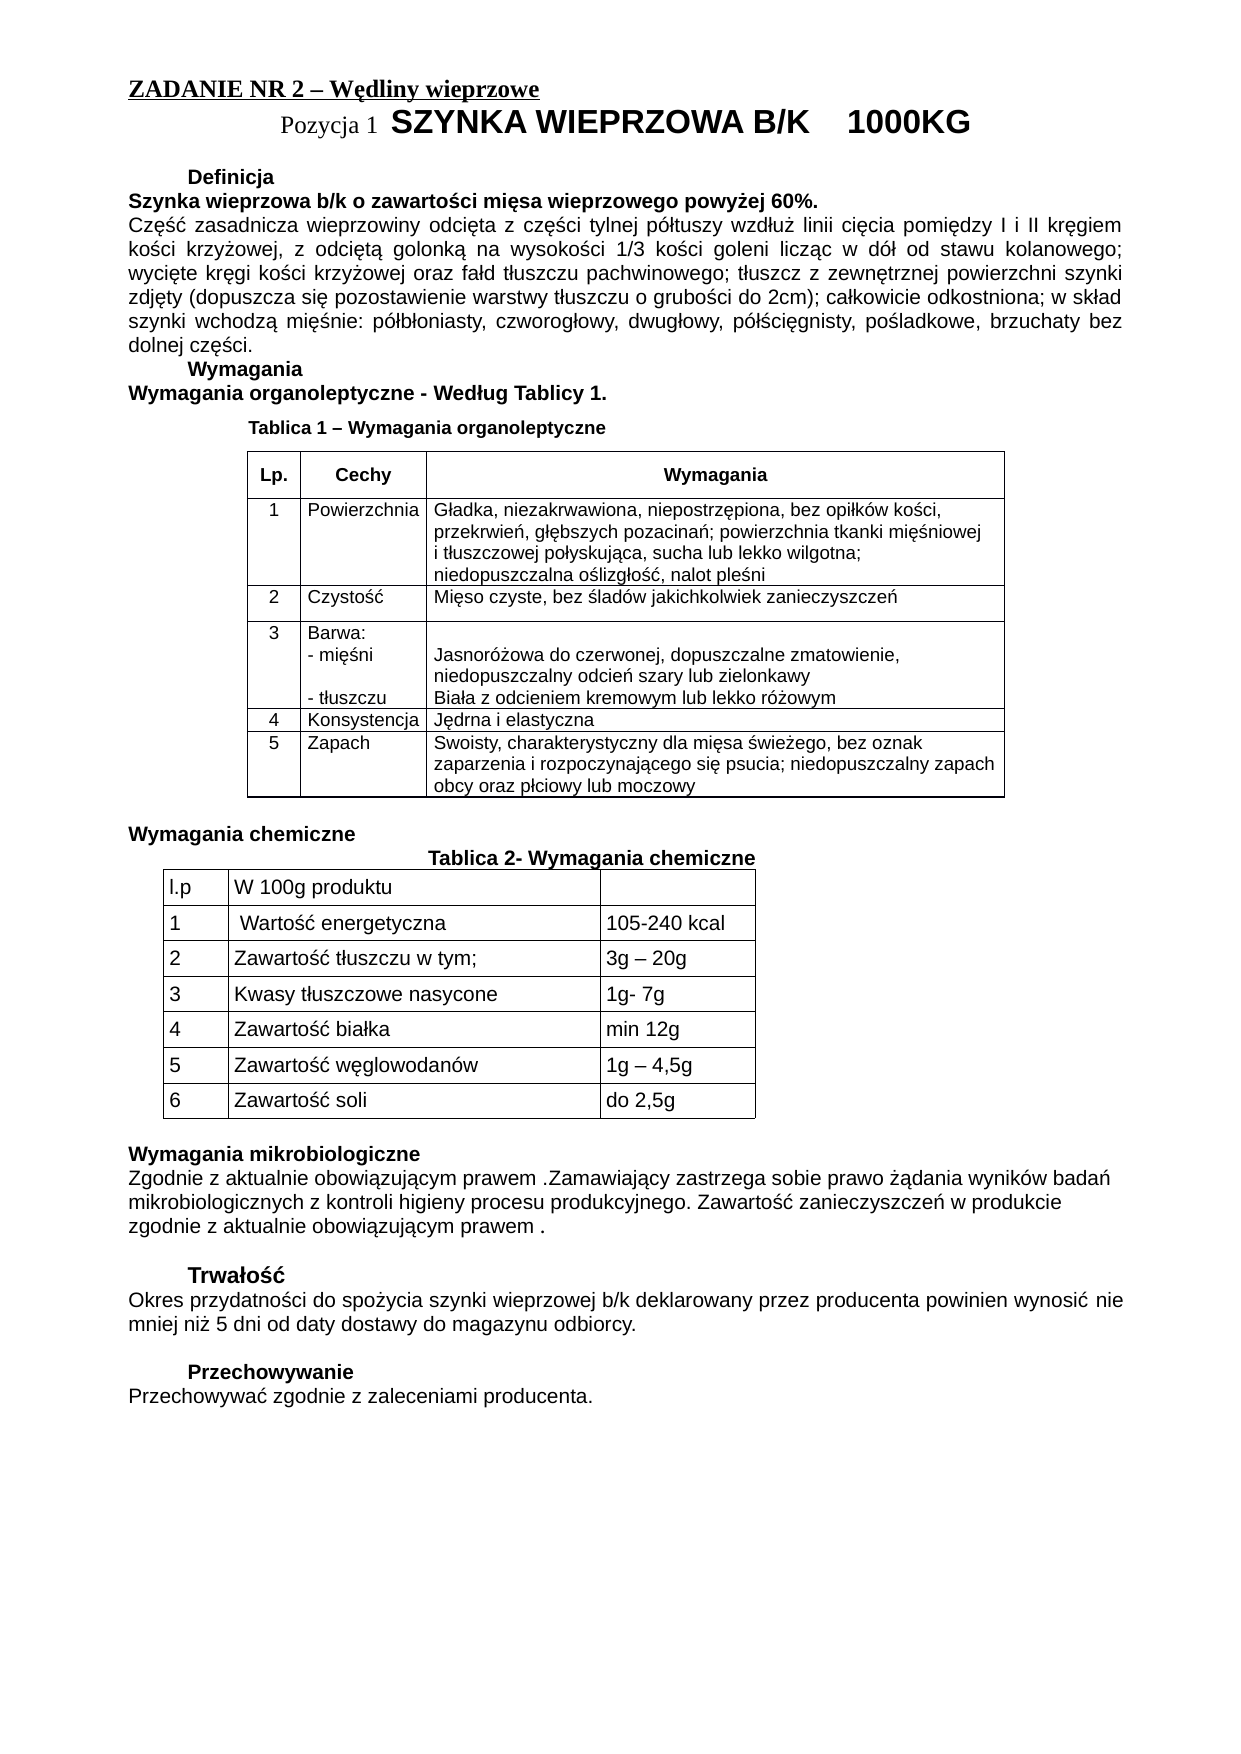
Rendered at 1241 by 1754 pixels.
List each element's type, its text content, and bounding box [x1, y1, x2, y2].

table_cell Zawartość soli [229, 1084, 600, 1118]
text Wymagania chemiczne [128, 821, 1123, 845]
table_header l.p [164, 870, 228, 905]
text Definicja [128, 165, 1123, 189]
table_cell Jasnoróżowa do czerwonej, dopuszczalne zmatowienie, niedopuszczalny odcień szary lub zielonkawy Biała z odcieniem kremowym lub lekko różowym [427, 622, 1004, 708]
table_cell 3 [248, 622, 300, 708]
text Przechowywanie [128, 1360, 1123, 1384]
table_cell 5 [164, 1048, 228, 1082]
table_cell Zawartość węglowodanów [229, 1048, 600, 1082]
text Szynka wieprzowa b/k o zawartości mięsa wieprzowego powyżej 60%. [128, 189, 1123, 213]
table_cell Zawartość białka [229, 1012, 600, 1047]
table_header [601, 870, 755, 905]
subtitle Tablica 1 – Wymagania organoleptyczne [128, 417, 1123, 438]
table_cell 1 [164, 906, 228, 940]
table_cell 3g – 20g [601, 941, 755, 976]
table_cell 1g- 7g [601, 977, 755, 1011]
table_header Cechy [301, 452, 426, 498]
table_cell Swoisty, charakterystyczny dla mięsa świeżego, bez oznak zaparzenia i rozpoczynającego się psucia; niedopuszczalny zapach obcy oraz płciowy lub moczowy [427, 732, 1004, 796]
table_cell 2 [248, 586, 300, 621]
table_cell 1g – 4,5g [601, 1048, 755, 1082]
table_cell Czystość [301, 586, 426, 621]
text Trwałość [128, 1262, 1123, 1288]
table_cell 5 [248, 732, 300, 796]
table_cell Gładka, niezakrwawiona, niepostrzępiona, bez opiłków kości, przekrwień, głębszych pozacinań; powierzchnia tkanki mięśniowej i tłuszczowej połyskująca, sucha lub lekko wilgotna; niedopuszczalna oślizgłość, nalot pleśni [427, 499, 1004, 585]
table_cell 2 [164, 941, 228, 976]
text Pozycja 1 szynka wieprzowa B/K 1000KG [128, 102, 1123, 141]
text Przechowywać zgodnie z zaleceniami producenta. [128, 1384, 1123, 1408]
text Okres przydatności do spożycia szynki wieprzowej b/k deklarowany przez producenta powinien wynosić nie mniej niż 5 dni od daty dostawy do magazynu odbiorcy. [128, 1288, 1123, 1336]
table_header Lp. [248, 452, 300, 498]
table_cell min 12g [601, 1012, 755, 1047]
table_cell 105-240 kcal [601, 906, 755, 940]
table_header W 100g produktu [229, 870, 600, 905]
text Wymagania organoleptyczne - Według Tablicy 1. [128, 381, 1123, 404]
text Wymagania [128, 357, 1123, 381]
text Wymagania mikrobiologiczne [128, 1142, 1123, 1166]
table_cell 1 [248, 499, 300, 585]
table_cell Wartość energetyczna [229, 906, 600, 940]
table_cell do 2,5g [601, 1084, 755, 1118]
table_cell Mięso czyste, bez śladów jakichkolwiek zanieczyszczeń [427, 586, 1004, 621]
table_cell 6 [164, 1084, 228, 1118]
table_cell 4 [164, 1012, 228, 1047]
text Zgodnie z aktualnie obowiązującym prawem .Zamawiający zastrzega sobie prawo żądania wyników badań mikrobiologicznych z kontroli higieny procesu produkcyjnego. Zawartość zanieczyszczeń w produkcie zgodnie z aktualnie obowiązującym prawem . [128, 1166, 1123, 1238]
table_cell 4 [248, 709, 300, 731]
text Część zasadnicza wieprzowiny odcięta z części tylnej półtuszy wzdłuż linii cięcia pomiędzy I i II kręgiem kości krzyżowej, z odciętą golonką na wysokości 1/3 kości goleni licząc w dół od stawu kolanowego; wycięte kręgi kości krzyżowej oraz fałd tłuszczu pachwinowego; tłuszcz z zewnętrznej powierzchni szynki zdjęty (dopuszcza się pozostawienie warstwy tłuszczu o grubości do 2cm); całkowicie odkostniona; w skład szynki wchodzą mięśnie: półbłoniasty, czworogłowy, dwugłowy, półścięgnisty, pośladkowe, brzuchaty bez dolnej części. [128, 213, 1123, 357]
text ZADANIE NR 2 – Wędliny wieprzowe [128, 74, 1123, 102]
table_cell Zawartość tłuszczu w tym; [229, 941, 600, 976]
table_cell Barwa: - mięśni - tłuszczu [301, 622, 426, 708]
table_header Wymagania [427, 452, 1004, 498]
table_cell Kwasy tłuszczowe nasycone [229, 977, 600, 1011]
table_cell Jędrna i elastyczna [427, 709, 1004, 731]
table_cell Konsystencja [301, 709, 426, 731]
table_cell 3 [164, 977, 228, 1011]
table_cell Powierzchnia [301, 499, 426, 585]
table_cell Zapach [301, 732, 426, 796]
text Tablica 2- Wymagania chemiczne [128, 845, 1123, 869]
